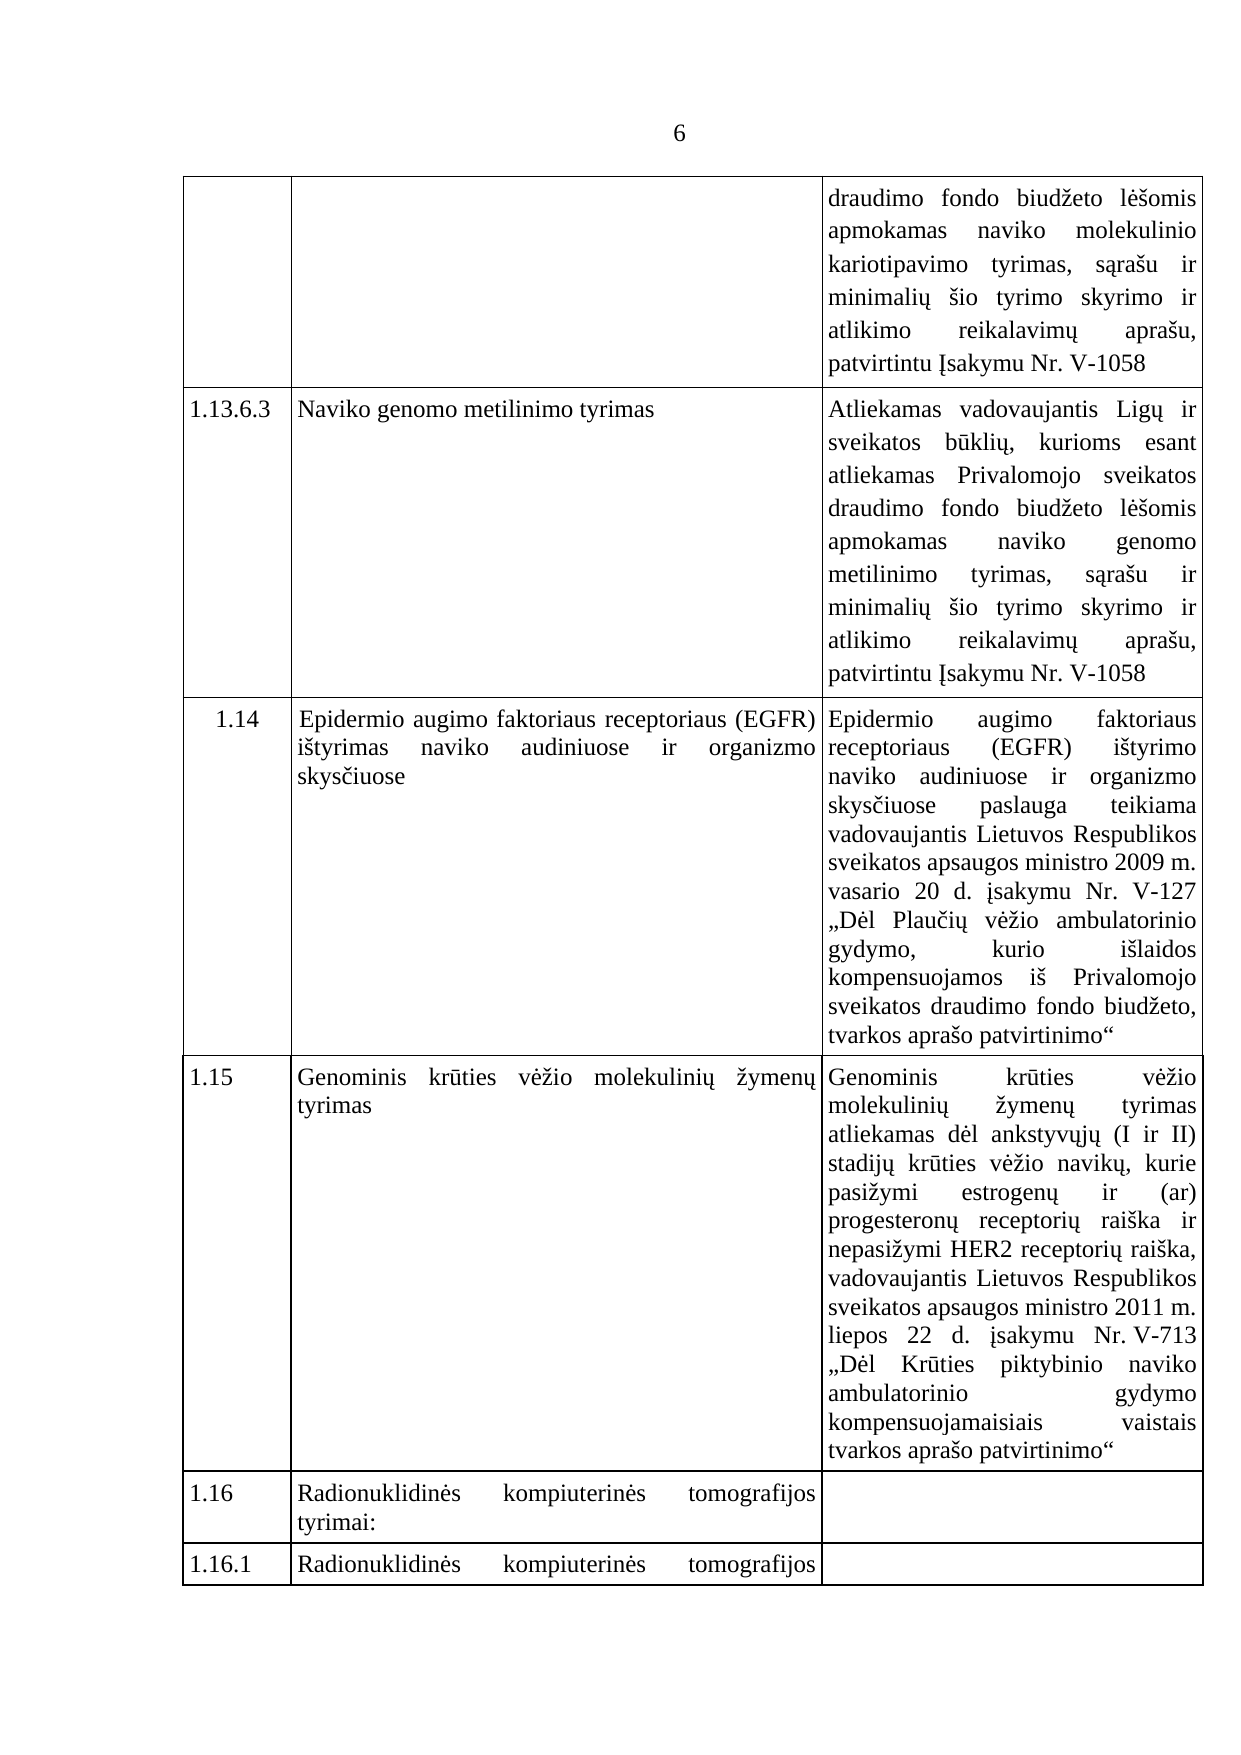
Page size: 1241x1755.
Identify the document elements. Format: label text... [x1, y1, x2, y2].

table_cell 1.16 [184, 1472, 290, 1542]
table_cell 1.16.1 [184, 1544, 290, 1584]
table_cell Genominis krūties vėžio molekulinių žymenų tyrimas atliekamas dėl ankstyvųjų (I ir II) stadijų krūties vėžio navikų, kurie pasižymi estrogenų ir (ar) progesteronų receptorių raiška ir nepasižymi HER2 receptorių raiška, vadovaujantis Lietuvos Respublikos sveikatos apsaugos ministro 2011 m. liepos 22 d. įsakymu Nr. V-713 „Dėl Krūties piktybinio naviko ambulatorinio gydymo kompensuojamaisiais vaistais tvarkos aprašo patvirtinimo“ [823, 1056, 1202, 1470]
table_cell 1.14 [184, 698, 291, 1055]
table_cell Radionuklidinės kompiuterinės tomografijos tyrimai: [292, 1472, 821, 1542]
table_cell Naviko genomo metilinimo tyrimas [292, 388, 822, 697]
table_cell [292, 177, 822, 387]
table_cell 1.13.6.3 [184, 388, 291, 697]
table_cell draudimo fondo biudžeto lėšomis apmokamas naviko molekulinio kariotipavimo tyrimas, sąrašu ir minimalių šio tyrimo skyrimo ir atlikimo reikalavimų aprašu, patvirtintu Įsakymu Nr. V-1058 [823, 177, 1202, 387]
table_cell [823, 1472, 1202, 1542]
table_cell Genominis krūties vėžio molekulinių žymenų tyrimas [292, 1056, 821, 1470]
table_cell Radionuklidinės kompiuterinės tomografijos [292, 1544, 821, 1584]
table_cell [823, 1544, 1202, 1584]
table_cell [184, 177, 291, 387]
table_cell Atliekamas vadovaujantis Ligų ir sveikatos būklių, kurioms esant atliekamas Privalomojo sveikatos draudimo fondo biudžeto lėšomis apmokamas naviko genomo metilinimo tyrimas, sąrašu ir minimalių šio tyrimo skyrimo ir atlikimo reikalavimų aprašu, patvirtintu Įsakymu Nr. V-1058 [823, 388, 1202, 697]
table_cell Epidermio augimo faktoriaus receptoriaus (EGFR) ištyrimas naviko audiniuose ir organizmo skysčiuose [292, 698, 822, 1055]
table_cell Epidermio augimo faktoriaus receptoriaus (EGFR) ištyrimo naviko audiniuose ir organizmo skysčiuose paslauga teikiama vadovaujantis Lietuvos Respublikos sveikatos apsaugos ministro 2009 m. vasario 20 d. įsakymu Nr. V-127 „Dėl Plaučių vėžio ambulatorinio gydymo, kurio išlaidos kompensuojamos iš Privalomojo sveikatos draudimo fondo biudžeto, tvarkos aprašo patvirtinimo“ [823, 698, 1202, 1055]
table_cell 1.15 [184, 1056, 290, 1470]
